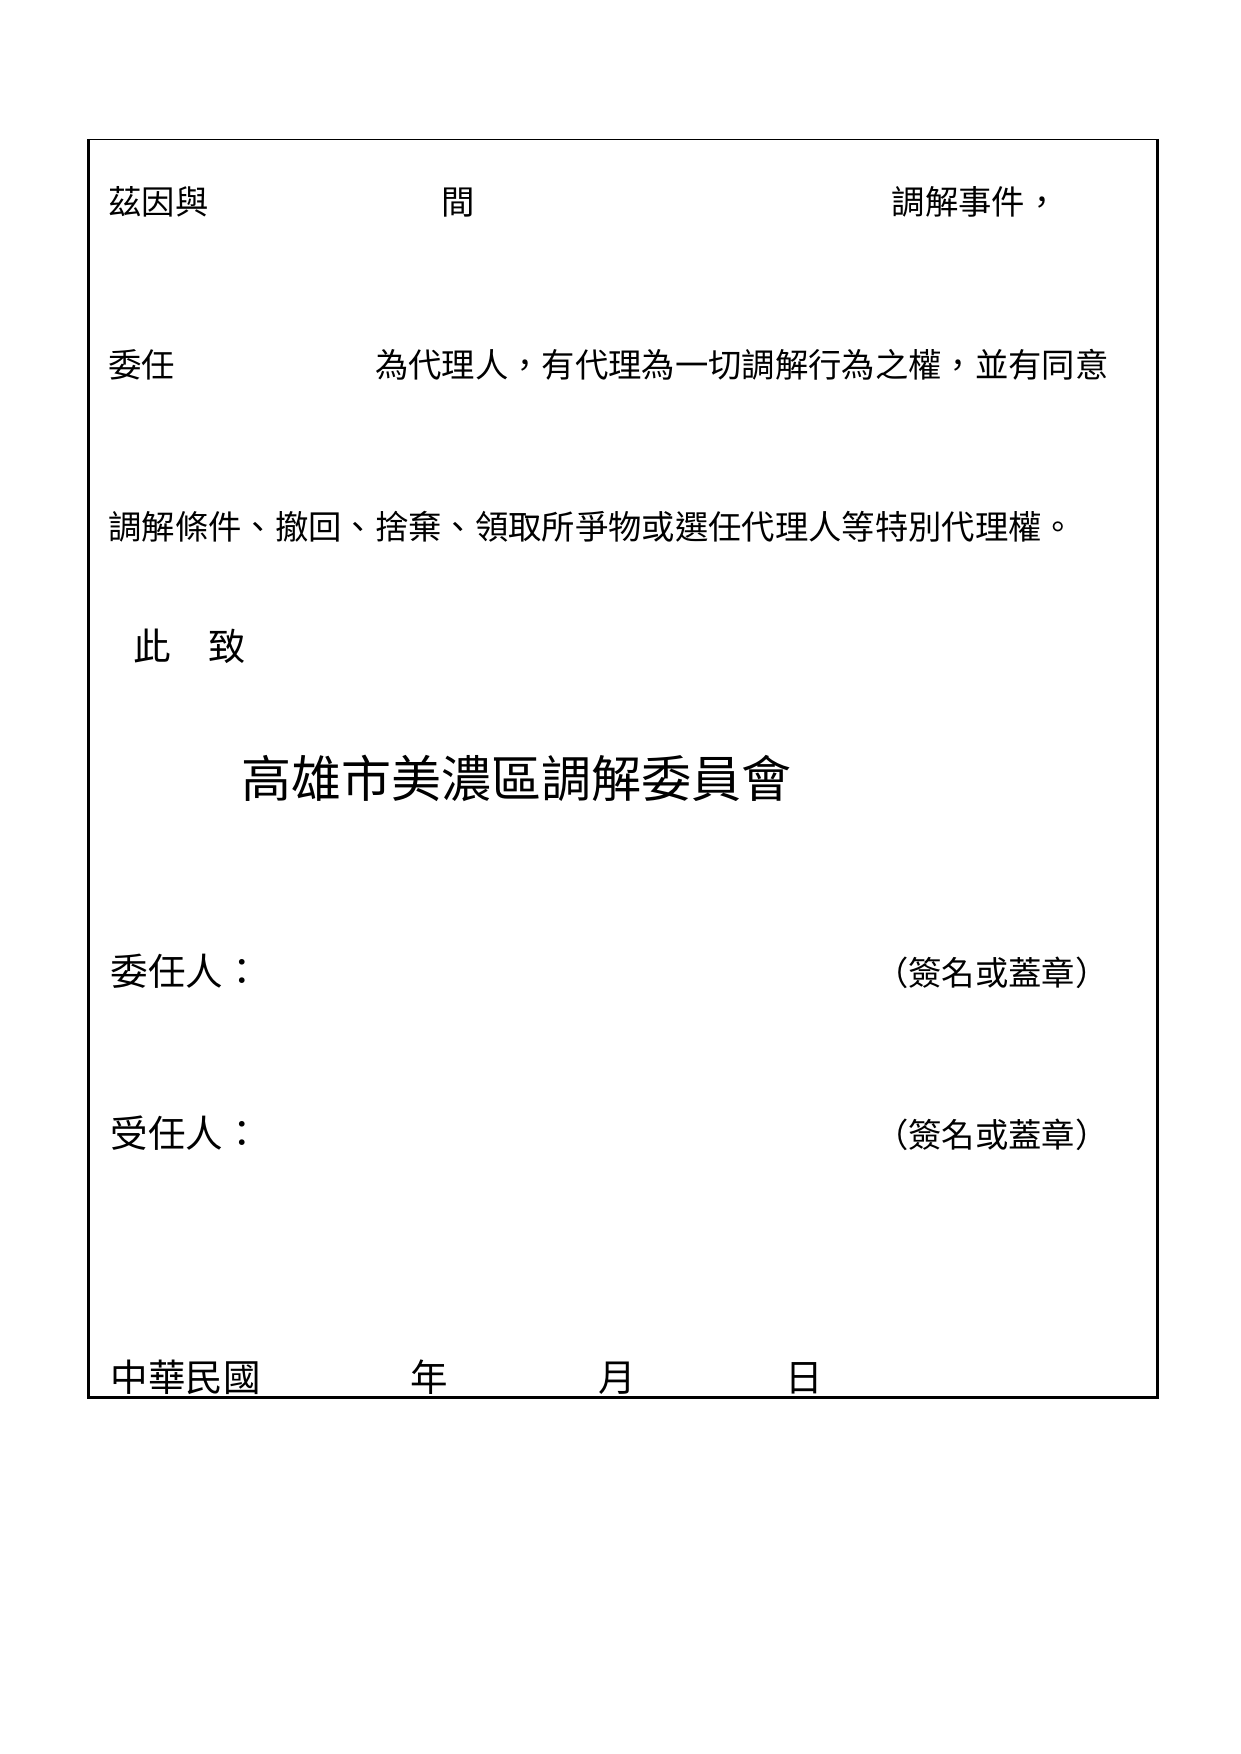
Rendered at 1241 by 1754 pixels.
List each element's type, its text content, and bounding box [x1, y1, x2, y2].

table_cell 茲因與 間 調解事件， 委任 為代理人，有代理為一切調解行為之權，並有同意 調解條件、撤回、捨棄、領取所爭物或選任代理人等特別代理權。 此 致 高雄市美濃區調解委員會 委任人： （簽名或蓋章） 受任人： （簽名或蓋章） 中華民國 年 月 日 [90, 140, 1156, 1396]
